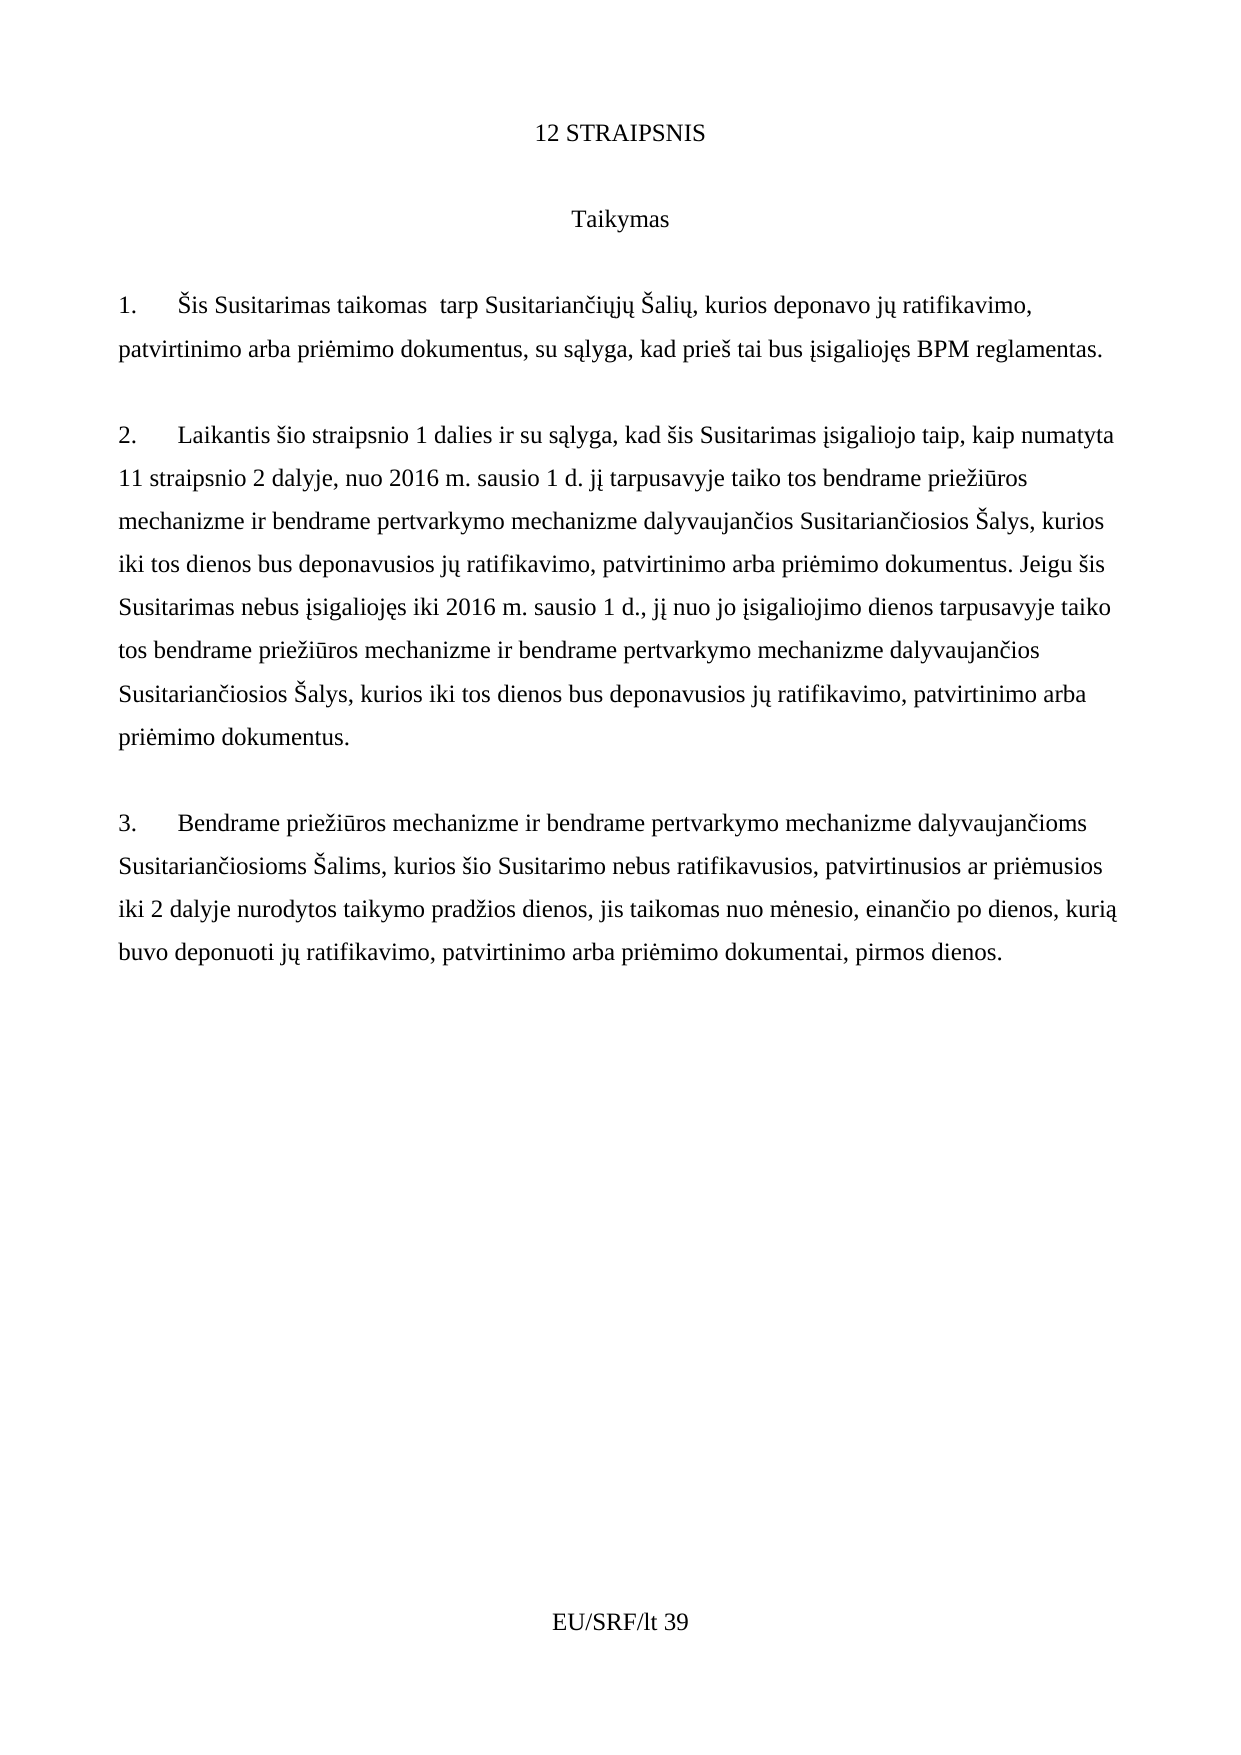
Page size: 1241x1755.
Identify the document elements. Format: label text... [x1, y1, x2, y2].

text 2. Laikantis šio straipsnio 1 dalies ir su sąlyga, kad šis Susitarimas įsigaliojo taip, kaip numatyta 11 straipsnio 2 dalyje, nuo 2016 m. sausio 1 d. jį tarpusavyje taiko tos bendrame priežiūros mechanizme ir bendrame pertvarkymo mechanizme dalyvaujančios Susitariančiosios Šalys, kurios iki tos dienos bus deponavusios jų ratifikavimo, patvirtinimo arba priėmimo dokumentus. Jeigu šis Susitarimas nebus įsigaliojęs iki 2016 m. sausio 1 d., jį nuo jo įsigaliojimo dienos tarpusavyje taiko tos bendrame priežiūros mechanizme ir bendrame pertvarkymo mechanizme dalyvaujančios Susitariančiosios Šalys, kurios iki tos dienos bus deponavusios jų ratifikavimo, patvirtinimo arba priėmimo dokumentus. [118, 420, 1122, 751]
text Taikymas [118, 204, 1122, 233]
text 12 STRAIPSNIS [118, 118, 1122, 147]
text 1. Šis Susitarimas taikomas tarp Susitariančiųjų Šalių, kurios deponavo jų ratifikavimo, patvirtinimo arba priėmimo dokumentus, su sąlyga, kad prieš tai bus įsigaliojęs BPM reglamentas. [118, 291, 1122, 362]
text 3. Bendrame priežiūros mechanizme ir bendrame pertvarkymo mechanizme dalyvaujančioms Susitariančiosioms Šalims, kurios šio Susitarimo nebus ratifikavusios, patvirtinusios ar priėmusios iki 2 dalyje nurodytos taikymo pradžios dienos, jis taikomas nuo mėnesio, einančio po dienos, kurią buvo deponuoti jų ratifikavimo, patvirtinimo arba priėmimo dokumentai, pirmos dienos. [118, 808, 1122, 966]
